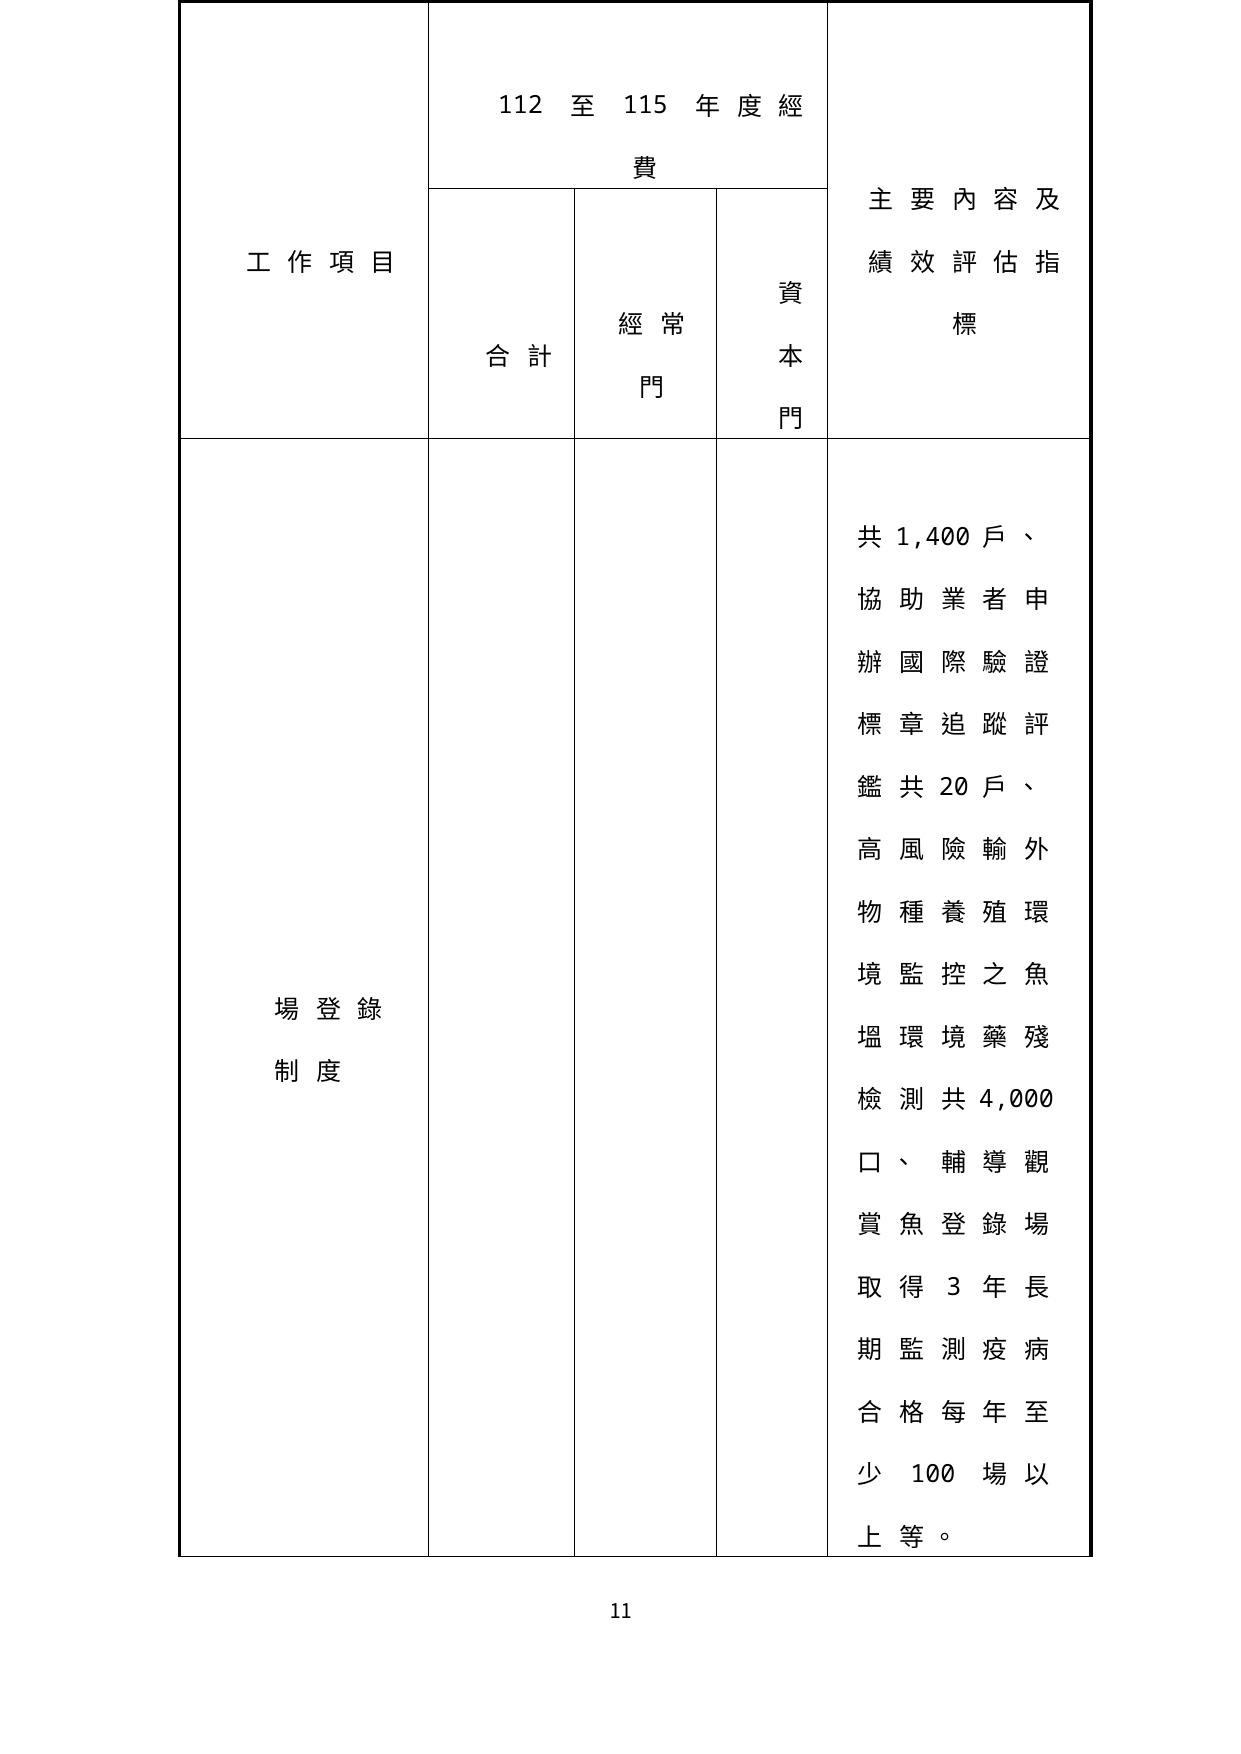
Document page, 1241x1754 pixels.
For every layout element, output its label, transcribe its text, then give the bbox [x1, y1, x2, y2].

table_cell 共1,400戶、協助業者申辦國際驗證標章追蹤評鑑共20戶、高風險輸外物種養殖環境監控之魚塭環境藥殘檢測共4,000口、輔導觀賞魚登錄場取得3年長期監測疫病合格每年至少100場以上等。 [828, 439, 1089, 1556]
table_cell [717, 439, 827, 1556]
table_cell [575, 439, 716, 1556]
table_cell 場登錄制度 [181, 439, 428, 1556]
table_header 112至115年度經費 [429, 3, 827, 187]
table_cell [429, 439, 574, 1556]
table_cell 合計 [429, 189, 574, 437]
table_header 工作項目 [181, 3, 428, 437]
table_cell 資本門 [717, 189, 827, 437]
table_cell 經常門 [575, 189, 716, 437]
table_header 主要內容及績效評估指標 [828, 3, 1089, 437]
